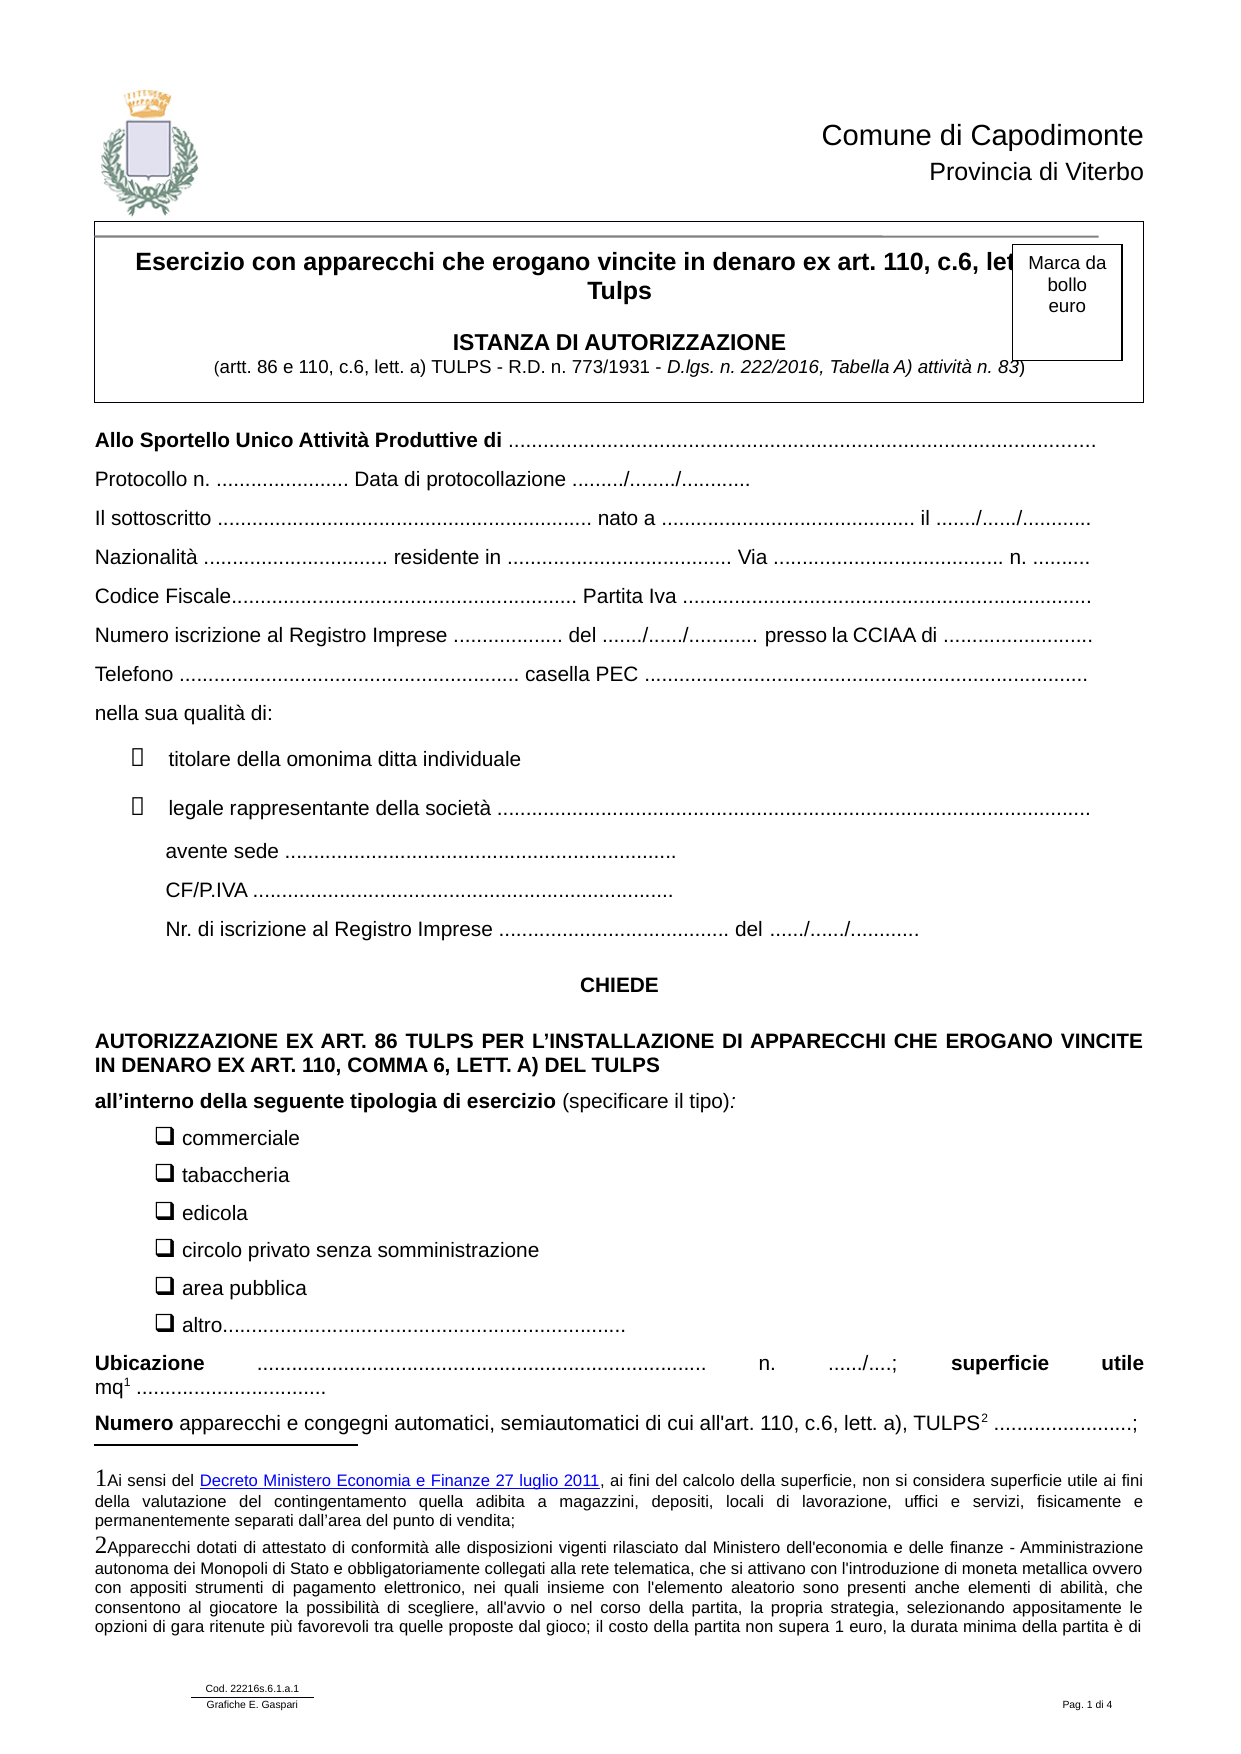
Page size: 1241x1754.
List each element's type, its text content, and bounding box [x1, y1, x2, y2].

text nella sua qualità di: [94, 700, 1144, 724]
text Provincia di Viterbo [200, 157, 1144, 185]
text Nr. di iscrizione al Registro Imprese ........................................ del ....../....../............ [165, 917, 1144, 941]
text Nazionalità ................................ residente in ....................................... Via ........................................ n. .......... [94, 545, 1144, 569]
text Telefono ........................................................... casella PEC ............................................................................. [94, 661, 1144, 685]
text Numero iscrizione al Registro Imprese ................... del ......./....../............ presso la CCIAA di .......................... [94, 623, 1144, 647]
text  circolo privato senza somministrazione [153, 1238, 1144, 1263]
text AUTORIZZAZIONE EX ART. 86 TULPS PER L’INSTALLAZIONE DI APPARECCHI CHE EROGANO VINCITE IN DENARO EX ART. 110, COMMA 6, LETT. A) DEL TULPS [94, 1029, 1144, 1077]
picture [98, 87, 200, 219]
text Il sottoscritto ................................................................. nato a ............................................ il ......./....../............ [94, 506, 1144, 530]
text Protocollo n. ....................... Data di protocollazione ........./......../............ [94, 467, 1144, 491]
table_header Esercizio con apparecchi che erogano vincite in denaro ex art. 110, c.6, lett. a) del Tulps ISTANZA DI AUTORIZZAZIONE (artt. 86 e 110, c.6, lett. a) TULPS - R.D. n. 773/1931 - D.lgs. n. 222/2016, Tabella A) attività n. 83) [95, 222, 1143, 402]
text CHIEDE [94, 973, 1144, 997]
text Ai sensi del Decreto Ministero Economia e Finanze 27 luglio 2011, ai fini del calcolo della superficie, non si considera superficie utile ai fini della valutazione del contingentamento quella adibita a magazzini, depositi, locali di lavorazione, uffici e servizi, fisicamente e permanentemente separati dall’area del punto di vendita; [94, 1463, 1144, 1530]
text Ubicazione .............................................................................. n. ....../....; superficie utile mq ................................. [94, 1351, 1144, 1399]
text  altro...................................................................... [153, 1313, 1144, 1338]
text  titolare della omonima ditta individuale [130, 739, 1144, 773]
text  edicola [153, 1201, 1144, 1226]
text Codice Fiscale............................................................ Partita Iva ....................................................................... [94, 584, 1144, 608]
text Allo Sportello Unico Attività Produttive di [94, 428, 1144, 452]
text Comune di Capodimonte [200, 118, 1144, 152]
text  legale rappresentante della società ....................................................................................................... [130, 789, 1144, 823]
text CF/P.IVA ......................................................................... [165, 878, 1144, 902]
text all’interno della seguente tipologia di esercizio (specificare il tipo): [94, 1089, 1144, 1113]
text  tabaccheria [153, 1163, 1144, 1188]
text  commerciale [153, 1126, 1144, 1151]
text  area pubblica [153, 1276, 1144, 1301]
text Numero apparecchi e congegni automatici, semiautomatici di cui all'art. 110, c.6, lett. a), TULPS ........................; [94, 1411, 1144, 1435]
text avente sede .................................................................... [165, 839, 1144, 863]
text Apparecchi dotati di attestato di conformità alle disposizioni vigenti rilasciato dal Ministero dell'economia e delle finanze - Amministrazione autonoma dei Monopoli di Stato e obbligatoriamente collegati alla rete telematica, che si attivano con l'introduzione di moneta metallica ovvero con appositi strumenti di pagamento elettronico, nei quali insieme con l'elemento aleatorio sono presenti anche elementi di abilità, che consentono al giocatore la possibilità di scegliere, all'avvio o nel corso della partita, la propria strategia, selezionando appositamente le opzioni di gara ritenute più favorevoli tra quelle proposte dal gioco; il costo della partita non supera 1 euro, la durata minima della partita è di [94, 1530, 1144, 1636]
